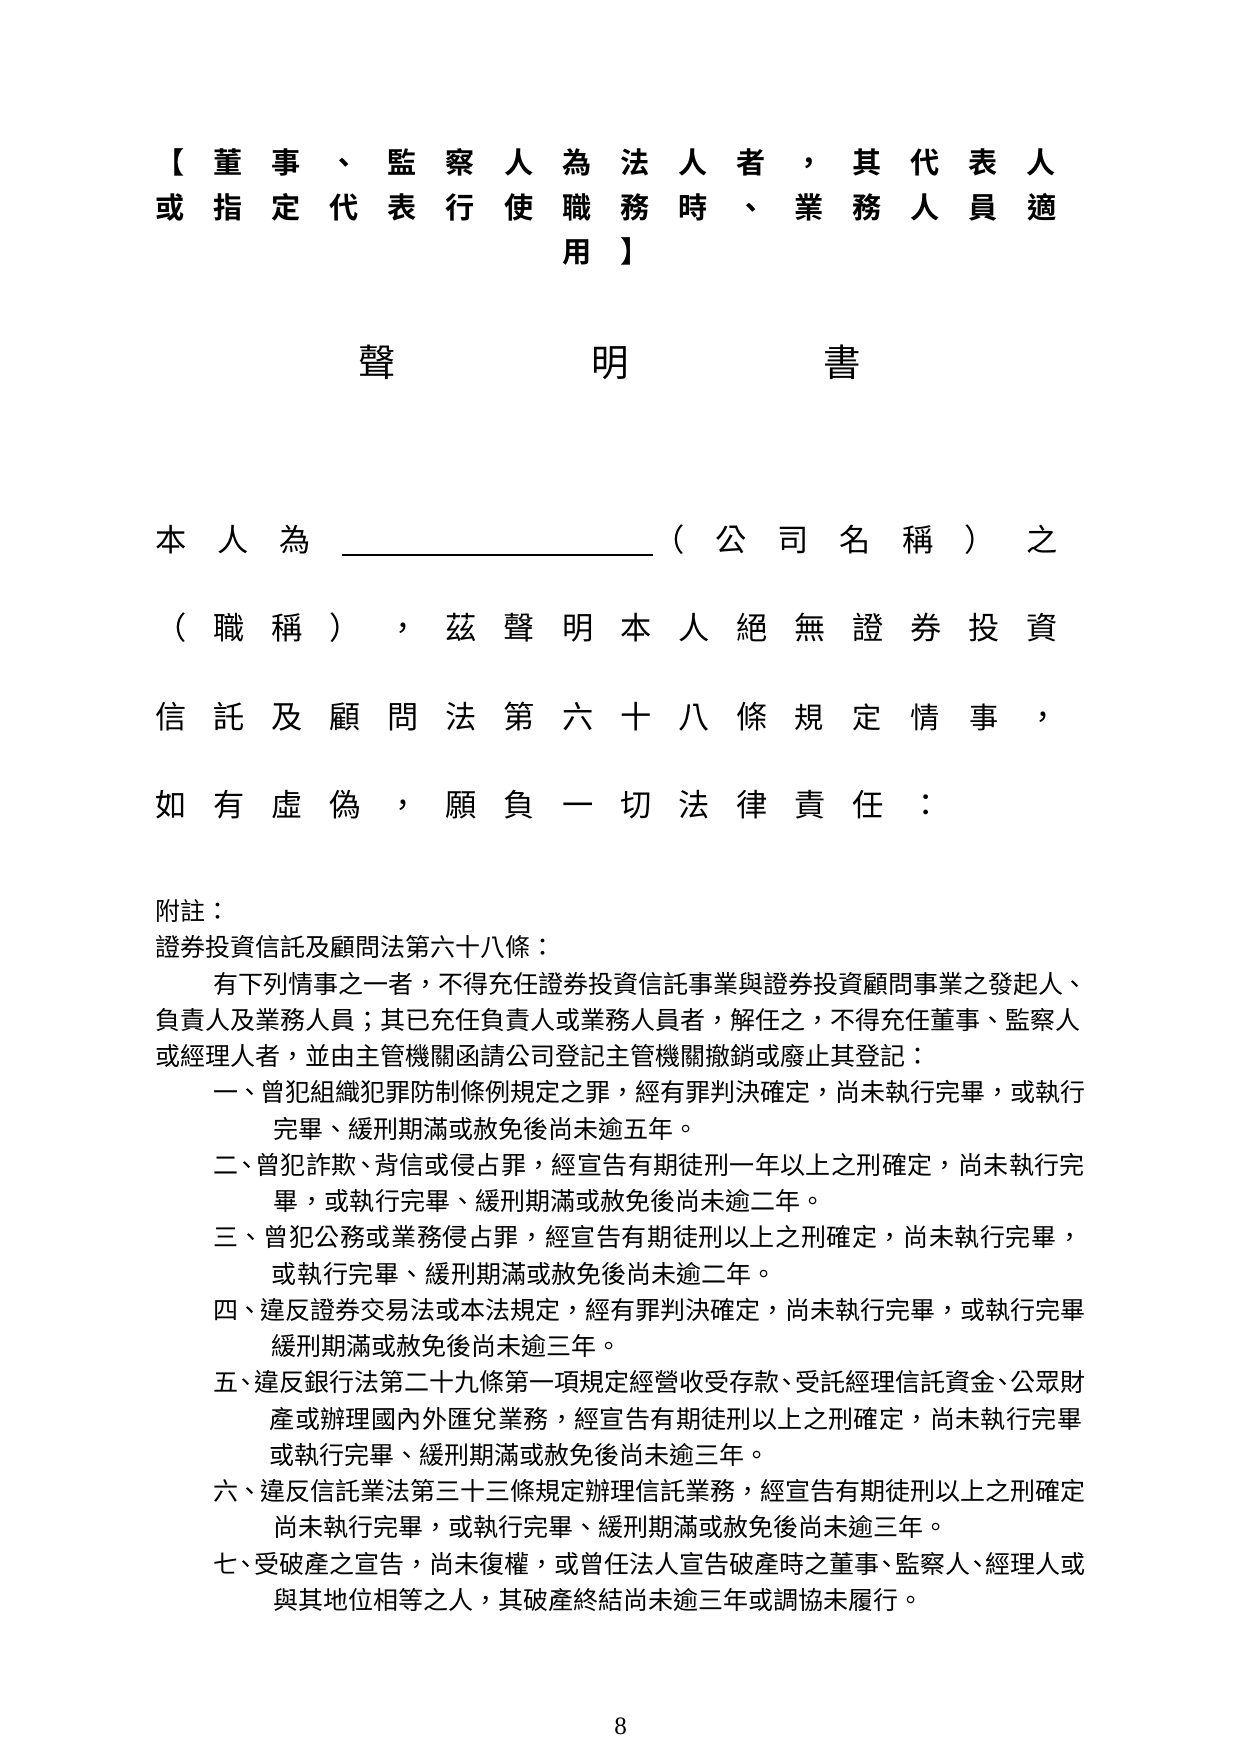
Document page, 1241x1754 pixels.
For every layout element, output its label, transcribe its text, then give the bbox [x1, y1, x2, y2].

text 有下列情事之一者，不得充任證券投資信託事業與證券投資顧問事業之發起人、負責人及業務人員；其已充任負責人或業務人員者，解任之，不得充任董事、監察人或經理人者，並由主管機關函請公司登記主管機關撤銷或廢止其登記： [155, 964, 1085, 1073]
text 六、違反信託業法第三十三條規定辦理信託業務，經宣告有期徒刑以上之刑確定，尚未執行完畢，或執行完畢、緩刑期滿或赦免後尚未逾三年。 [213, 1472, 1085, 1544]
text 七、受破產之宣告，尚未復權，或曾任法人宣告破產時之董事、監察人、經理人或與其地位相等之人，其破產終結尚未逾三年或調協未履行。 [213, 1544, 1085, 1617]
text 五、違反銀行法第二十九條第一項規定經營收受存款、受託經理信託資金、公眾財產或辦理國內外匯兌業務，經宣告有期徒刑以上之刑確定，尚未執行完畢，或執行完畢、緩刑期滿或赦免後尚未逾三年。 [213, 1363, 1085, 1472]
text 一、曾犯組織犯罪防制條例規定之罪，經有罪判決確定，尚未執行完畢，或執行完畢、緩刑期滿或赦免後尚未逾五年。 [213, 1073, 1085, 1145]
text 三、曾犯公務或業務侵占罪，經宣告有期徒刑以上之刑確定，尚未執行完畢，或執行完畢、緩刑期滿或赦免後尚未逾二年。 [213, 1218, 1085, 1290]
text 證券投資信託及顧問法第六十八條： [155, 928, 1085, 964]
text 二、曾犯詐欺、背信或侵占罪，經宣告有期徒刑一年以上之刑確定，尚未執行完畢，或執行完畢、緩刑期滿或赦免後尚未逾二年。 [213, 1145, 1085, 1218]
text 附註： [155, 892, 1085, 928]
text 聲 明 書 [155, 316, 1085, 405]
text 本人為 （公司名稱）之 （職稱），茲聲明本人絕無證券投資信託及顧問法第六十八條規定情事，如有虛偽，願負一切法律責任： [155, 493, 1085, 847]
text 四、違反證券交易法或本法規定，經有罪判決確定，尚未執行完畢，或執行完畢、緩刑期滿或赦免後尚未逾三年。 [213, 1290, 1085, 1363]
text 【董事、監察人為法人者，其代表人或指定代表行使職務時、業務人員適用】 [155, 139, 1085, 272]
